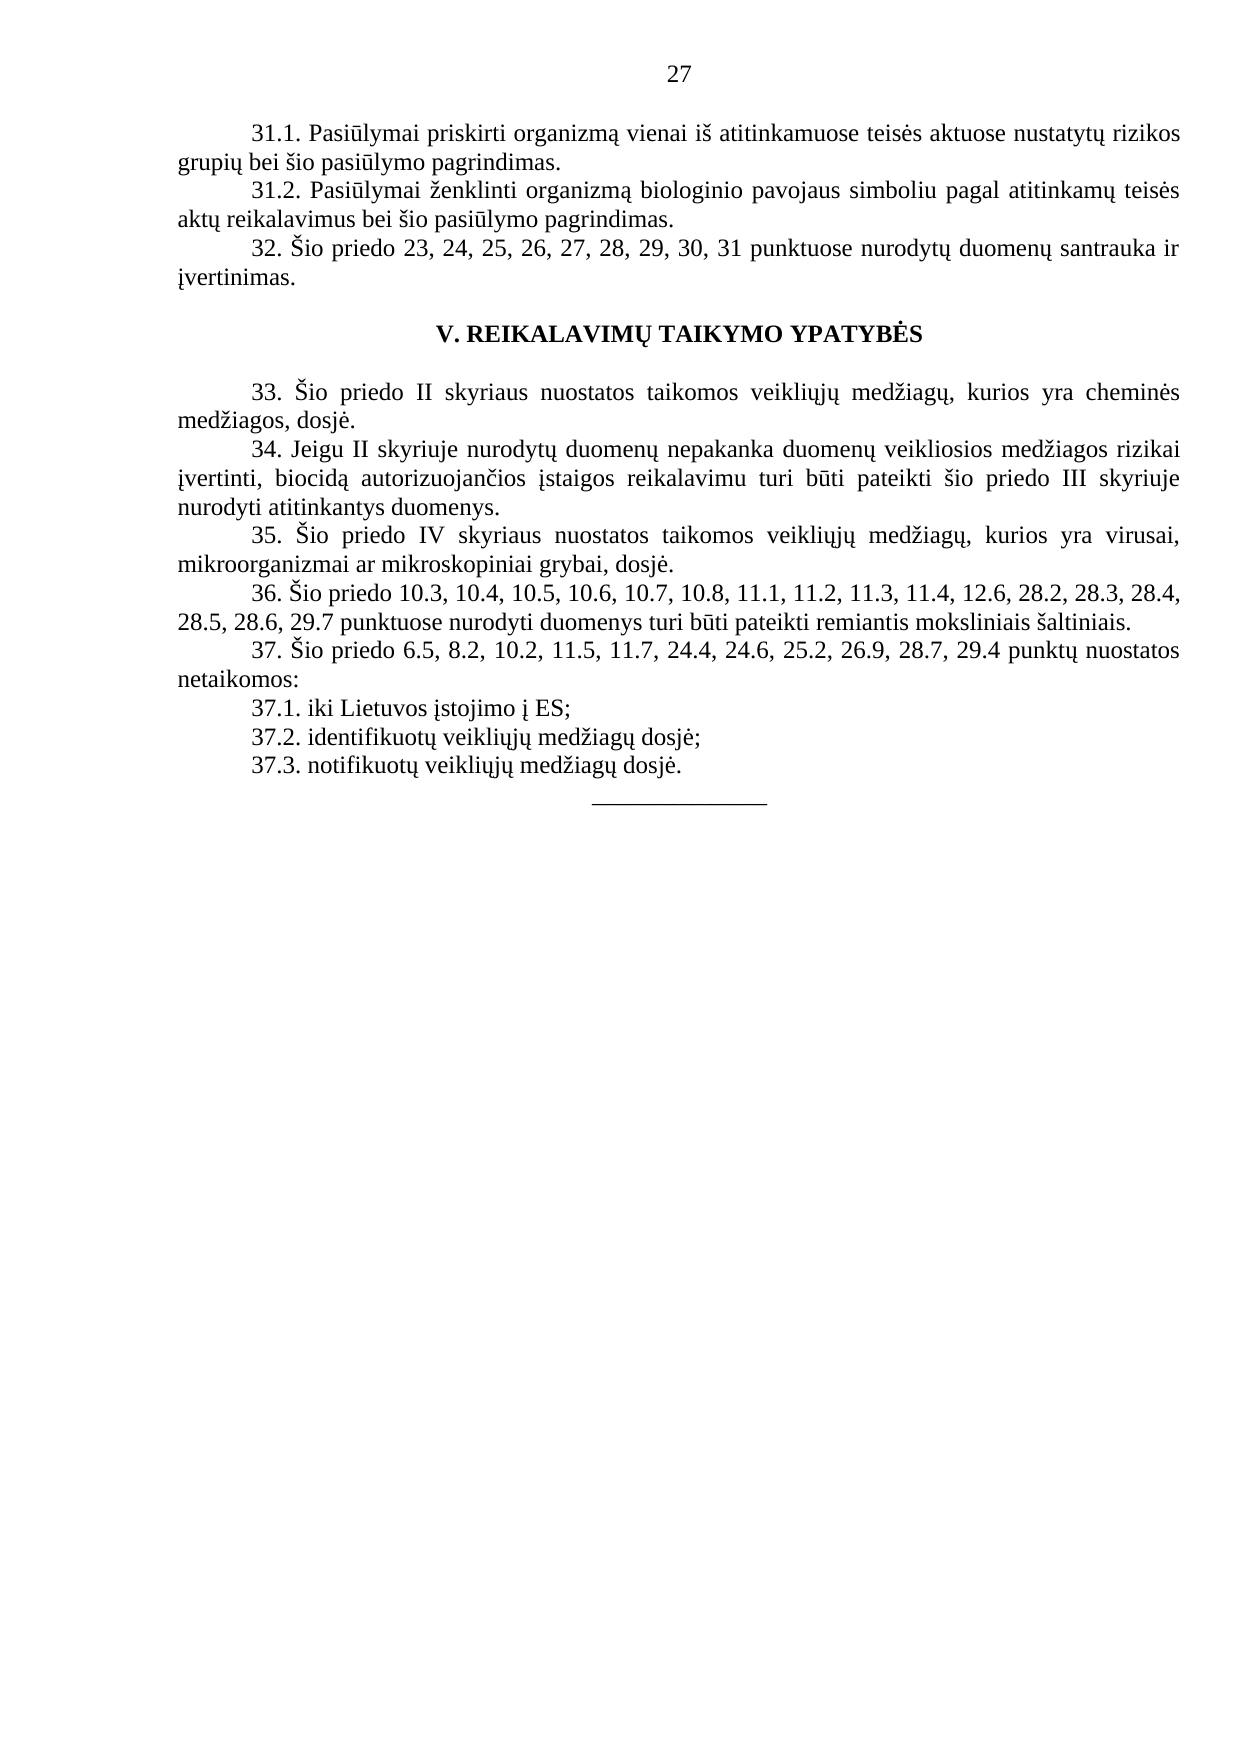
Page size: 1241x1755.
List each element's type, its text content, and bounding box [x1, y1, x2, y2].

text 37.1. iki Lietuvos įstojimo į ES; [177, 693, 1181, 722]
text 37. Šio priedo 6.5, 8.2, 10.2, 11.5, 11.7, 24.4, 24.6, 25.2, 26.9, 28.7, 29.4 punktų nuostatos netaikomos: [177, 636, 1181, 693]
text 31.2. Pasiūlymai ženklinti organizmą biologinio pavojaus simboliu pagal atitinkamų teisės aktų reikalavimus bei šio pasiūlymo pagrindimas. [177, 176, 1181, 233]
text 37.3. notifikuotų veikliųjų medžiagų dosjė. [177, 751, 1181, 779]
text 36. Šio priedo 10.3, 10.4, 10.5, 10.6, 10.7, 10.8, 11.1, 11.2, 11.3, 11.4, 12.6, 28.2, 28.3, 28.4, 28.5, 28.6, 29.7 punktuose nurodyti duomenys turi būti pateikti remiantis moksliniais šaltiniais. [177, 578, 1181, 636]
text 33. Šio priedo II skyriaus nuostatos taikomos veikliųjų medžiagų, kurios yra cheminės medžiagos, dosjė. [177, 377, 1181, 434]
text 34. Jeigu II skyriuje nurodytų duomenų nepakanka duomenų veikliosios medžiagos rizikai įvertinti, biocidą autorizuojančios įstaigos reikalavimu turi būti pateikti šio priedo III skyriuje nurodyti atitinkantys duomenys. [177, 434, 1181, 521]
text 31.1. Pasiūlymai priskirti organizmą vienai iš atitinkamuose teisės aktuose nustatytų rizikos grupių bei šio pasiūlymo pagrindimas. [177, 118, 1181, 176]
text 37.2. identifikuotų veikliųjų medžiagų dosjė; [177, 722, 1181, 751]
text ______________ [177, 779, 1181, 808]
text V. Reikalavimų taikymo ypatybės [177, 319, 1181, 348]
text 35. Šio priedo IV skyriaus nuostatos taikomos veikliųjų medžiagų, kurios yra virusai, mikroorganizmai ar mikroskopiniai grybai, dosjė. [177, 521, 1181, 578]
text 32. Šio priedo 23, 24, 25, 26, 27, 28, 29, 30, 31 punktuose nurodytų duomenų santrauka ir įvertinimas. [177, 233, 1181, 291]
